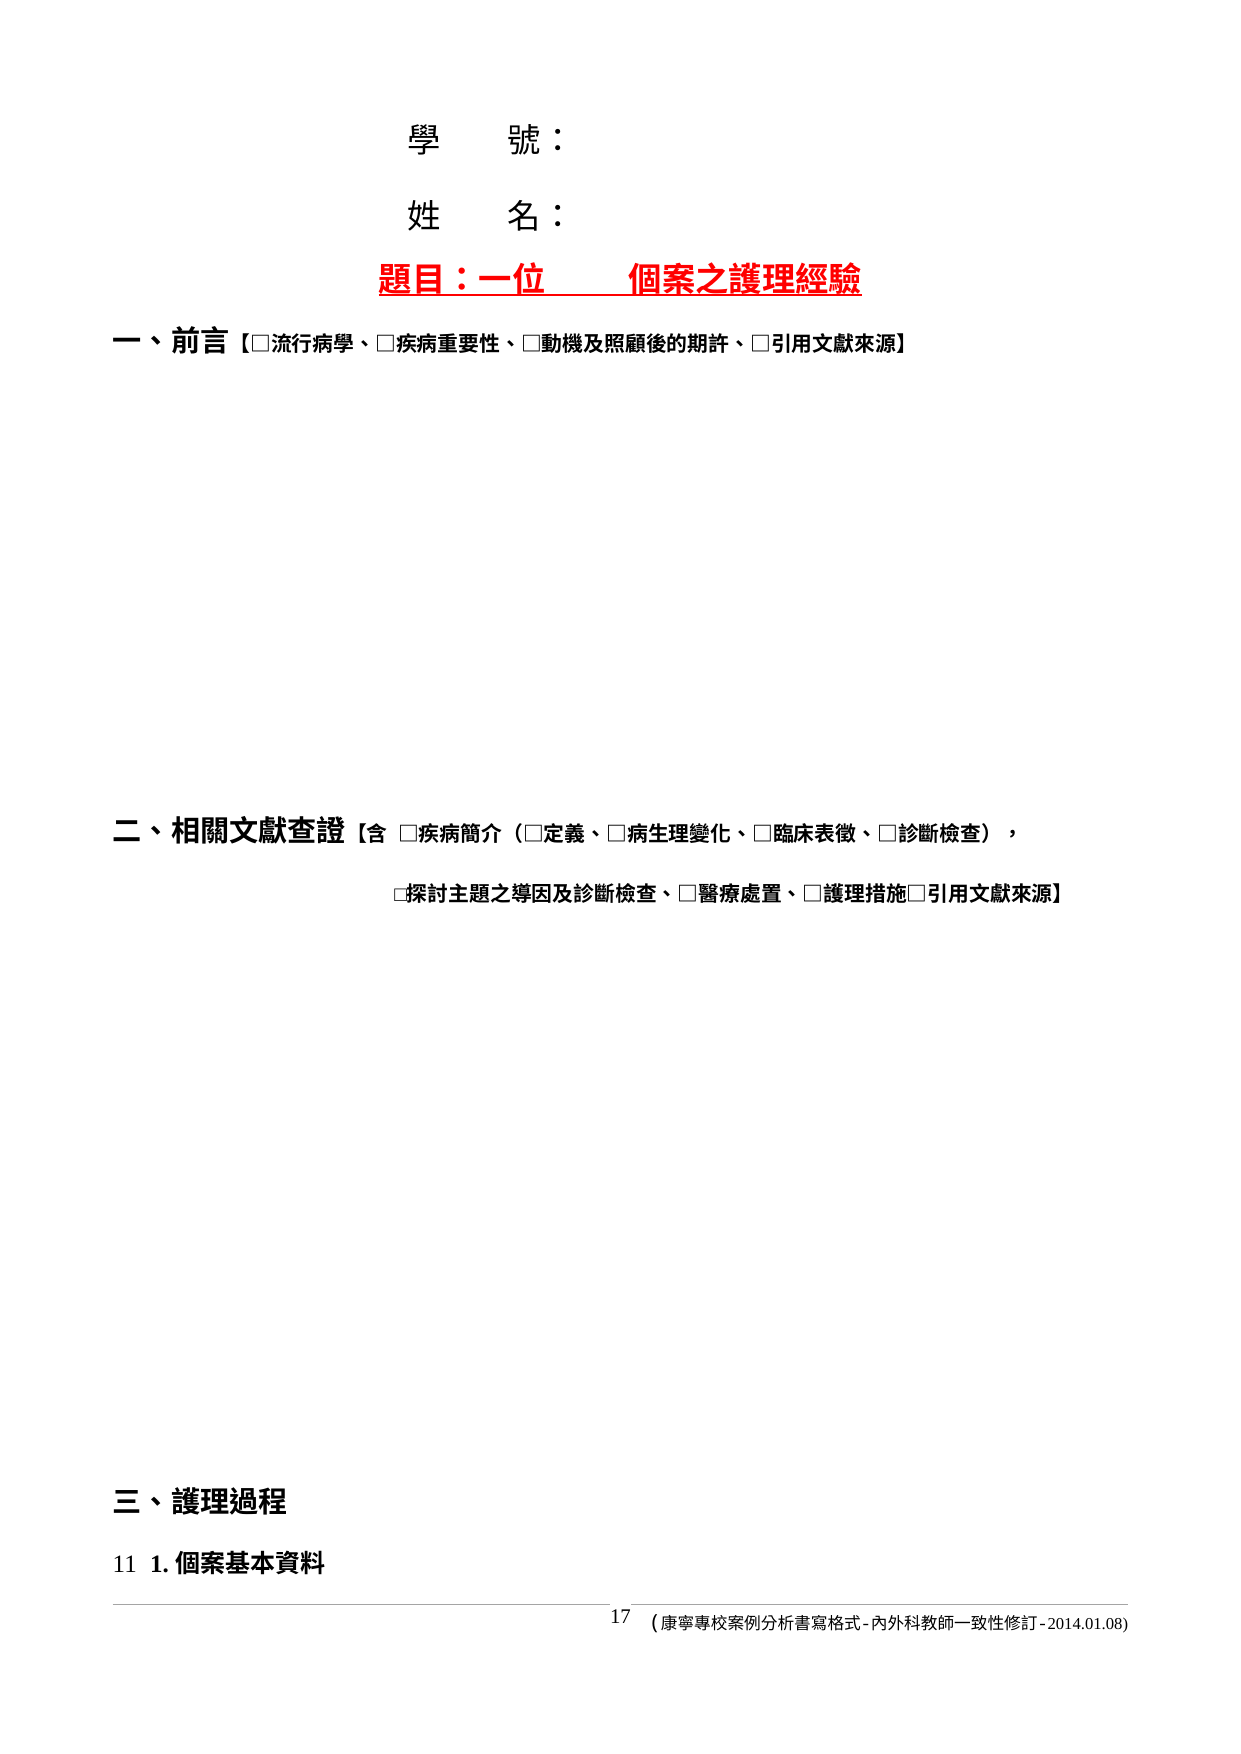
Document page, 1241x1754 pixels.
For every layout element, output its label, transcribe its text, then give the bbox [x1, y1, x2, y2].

table_cell [585, 173, 1058, 235]
table_cell 姓 名： [113, 173, 585, 235]
text 二、相關文獻查證【含 □疾病簡介（□定義、□病生理變化、□臨床表徵、□診斷檢查）， [112, 787, 1128, 850]
table_cell [585, 96, 1058, 172]
list 1. 個案基本資料 [112, 1520, 1128, 1583]
text 三、護理過程 [112, 1458, 1128, 1520]
text □探討主題之導因及診斷檢查、□醫療處置、□護理措施□引用文獻來源】 [112, 850, 1128, 912]
table_cell 學 號： [113, 96, 585, 172]
text 一、前言【□流行病學、□疾病重要性、□動機及照顧後的期許、□引用文獻來源】 [112, 297, 1128, 360]
text 題目：一位 個案之護理經驗 [112, 235, 1128, 297]
